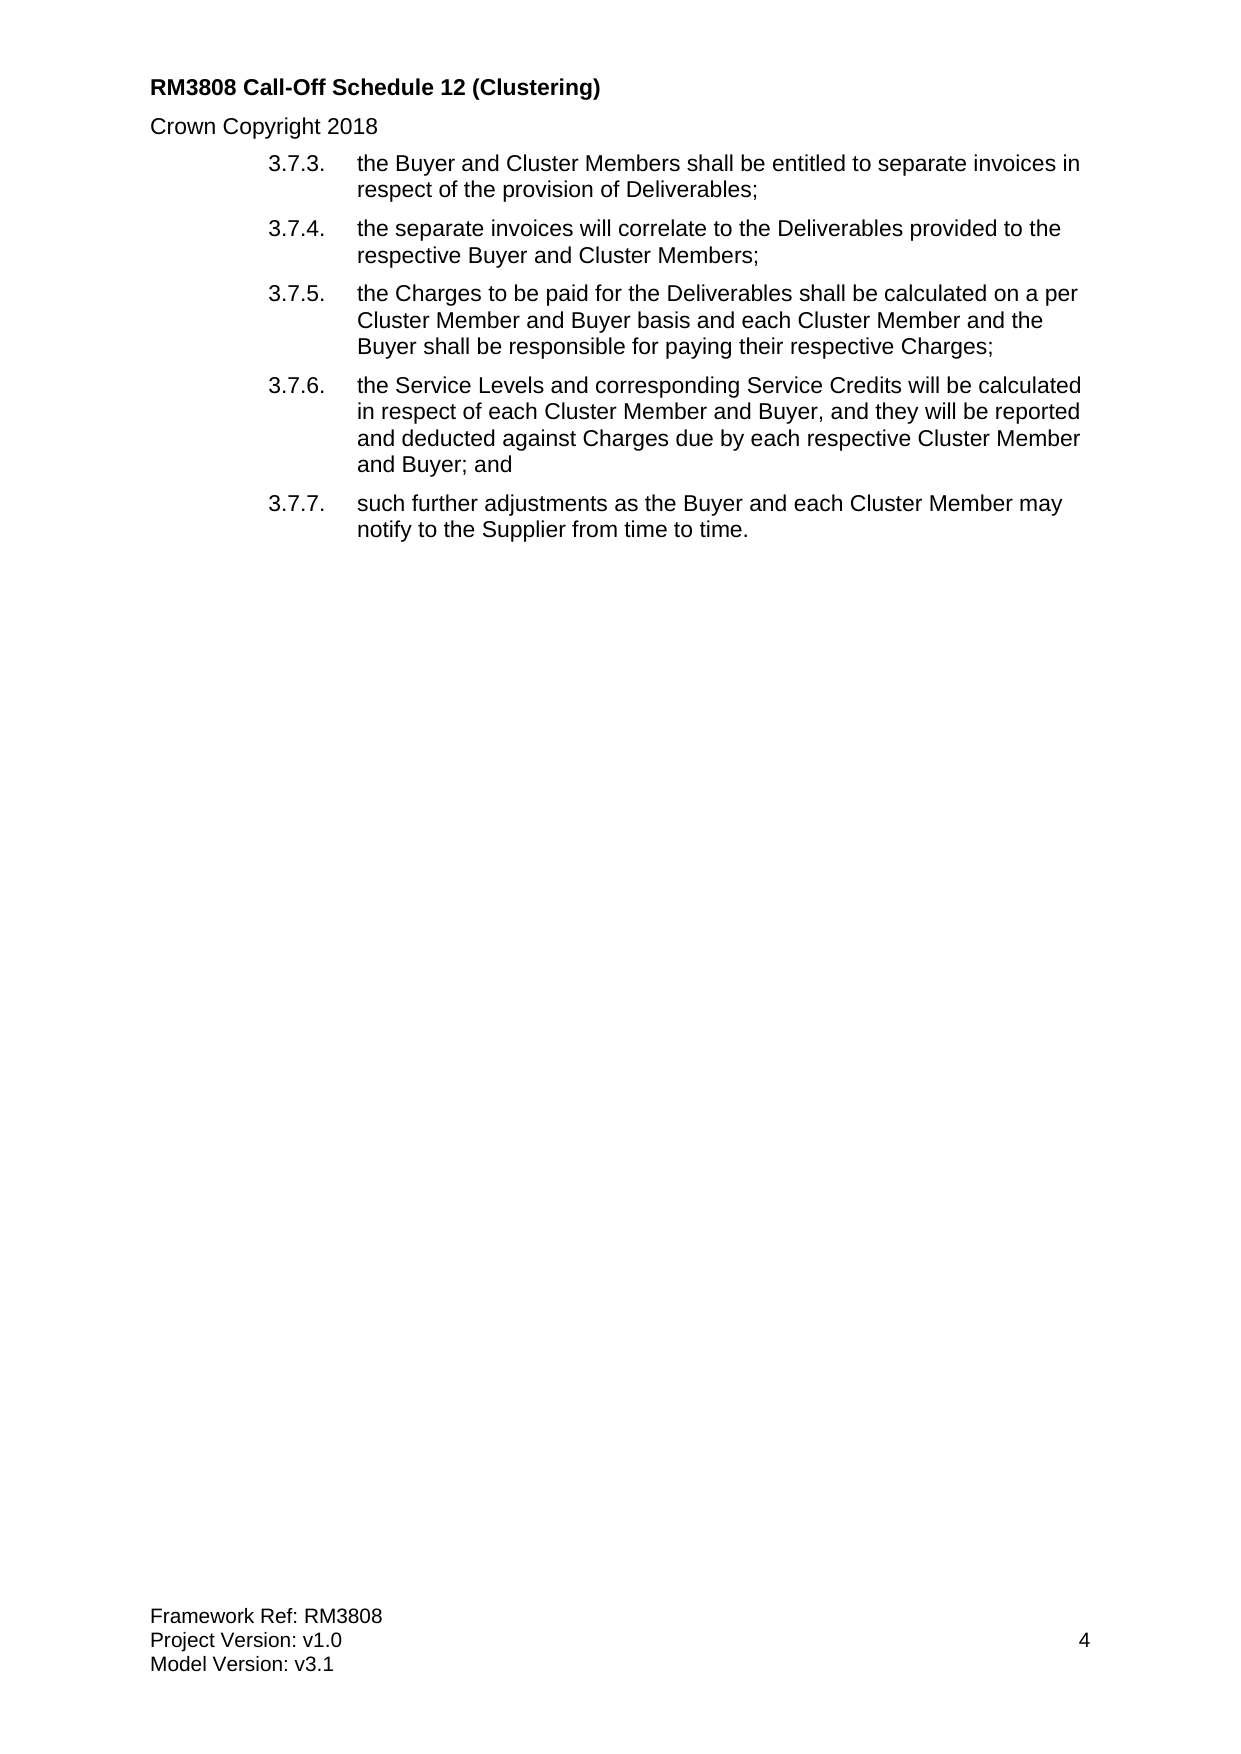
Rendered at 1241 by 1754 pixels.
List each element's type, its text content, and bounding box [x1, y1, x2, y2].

list the Charges to be paid for the Deliverables shall be calculated on a per Cluster Member and Buyer basis and each Cluster Member and the Buyer shall be responsible for paying their respective Charges; [268, 280, 1090, 359]
list the Buyer and Cluster Members shall be entitled to separate invoices in respect of the provision of Deliverables; [268, 150, 1090, 203]
list the separate invoices will correlate to the Deliverables provided to the respective Buyer and Cluster Members; [268, 215, 1090, 268]
list such further adjustments as the Buyer and each Cluster Member may notify to the Supplier from time to time. [268, 490, 1090, 543]
list the Service Levels and corresponding Service Credits will be calculated in respect of each Cluster Member and Buyer, and they will be reported and deducted against Charges due by each respective Cluster Member and Buyer; and [268, 372, 1090, 477]
